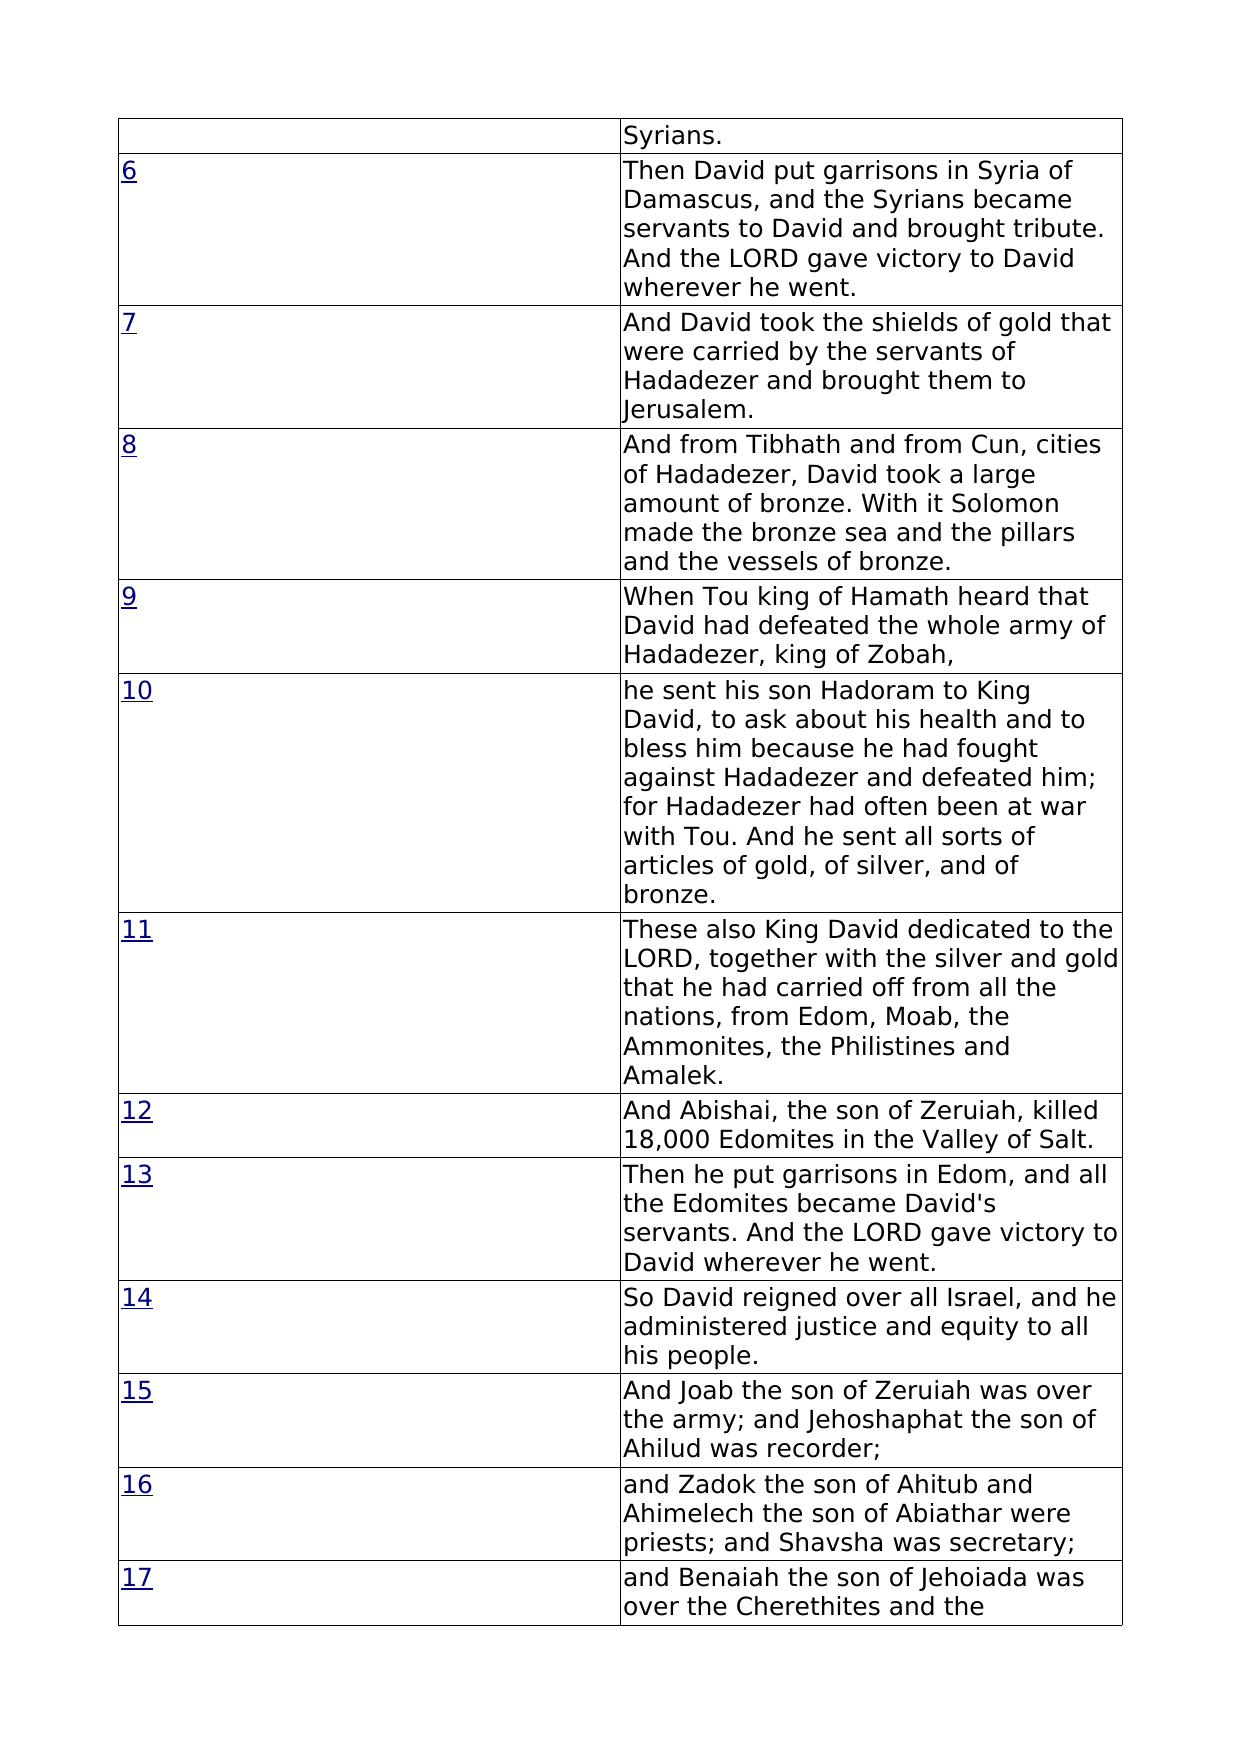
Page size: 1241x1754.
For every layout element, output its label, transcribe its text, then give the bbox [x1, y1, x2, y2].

table_cell And from Tibhath and from Cun, cities of Hadadezer, David took a large amount of bronze. With it Solomon made the bronze sea and the pillars and the vessels of bronze. [621, 429, 1122, 579]
table_cell And David took the shields of gold that were carried by the servants of Hadadezer and brought them to Jerusalem. [621, 306, 1122, 428]
table_cell When Tou king of Hamath heard that David had defeated the whole army of Hadadezer, king of Zobah, [621, 580, 1122, 673]
table_cell 16 [119, 1468, 620, 1560]
table_cell 6 [119, 154, 620, 305]
table_cell 14 [119, 1281, 620, 1373]
table_cell Syrians. [621, 119, 1122, 153]
table_cell 13 [119, 1158, 620, 1280]
table_cell 11 [119, 913, 620, 1093]
table_cell Then he put garrisons in Edom, and all the Edomites became David's servants. And the LORD gave victory to David wherever he went. [621, 1158, 1122, 1280]
table_cell he sent his son Hadoram to King David, to ask about his health and to bless him because he had fought against Hadadezer and defeated him; for Hadadezer had often been at war with Tou. And he sent all sorts of articles of gold, of silver, and of bronze. [621, 674, 1122, 912]
table_cell and Benaiah the son of Jehoiada was over the Cherethites and the [621, 1561, 1122, 1624]
table_cell [119, 119, 620, 153]
table_cell 9 [119, 580, 620, 673]
table_cell 12 [119, 1094, 620, 1157]
table_cell 8 [119, 429, 620, 579]
table_cell And Abishai, the son of Zeruiah, killed 18,000 Edomites in the Valley of Salt. [621, 1094, 1122, 1157]
table_cell 15 [119, 1374, 620, 1467]
table_cell and Zadok the son of Ahitub and Ahimelech the son of Abiathar were priests; and Shavsha was secretary; [621, 1468, 1122, 1560]
table_cell Then David put garrisons in Syria of Damascus, and the Syrians became servants to David and brought tribute. And the LORD gave victory to David wherever he went. [621, 154, 1122, 305]
table_cell 7 [119, 306, 620, 428]
table_cell 17 [119, 1561, 620, 1624]
table_cell So David reigned over all Israel, and he administered justice and equity to all his people. [621, 1281, 1122, 1373]
table_cell 10 [119, 674, 620, 912]
table_cell And Joab the son of Zeruiah was over the army; and Jehoshaphat the son of Ahilud was recorder; [621, 1374, 1122, 1467]
table_cell These also King David dedicated to the LORD, together with the silver and gold that he had carried off from all the nations, from Edom, Moab, the Ammonites, the Philistines and Amalek. [621, 913, 1122, 1093]
